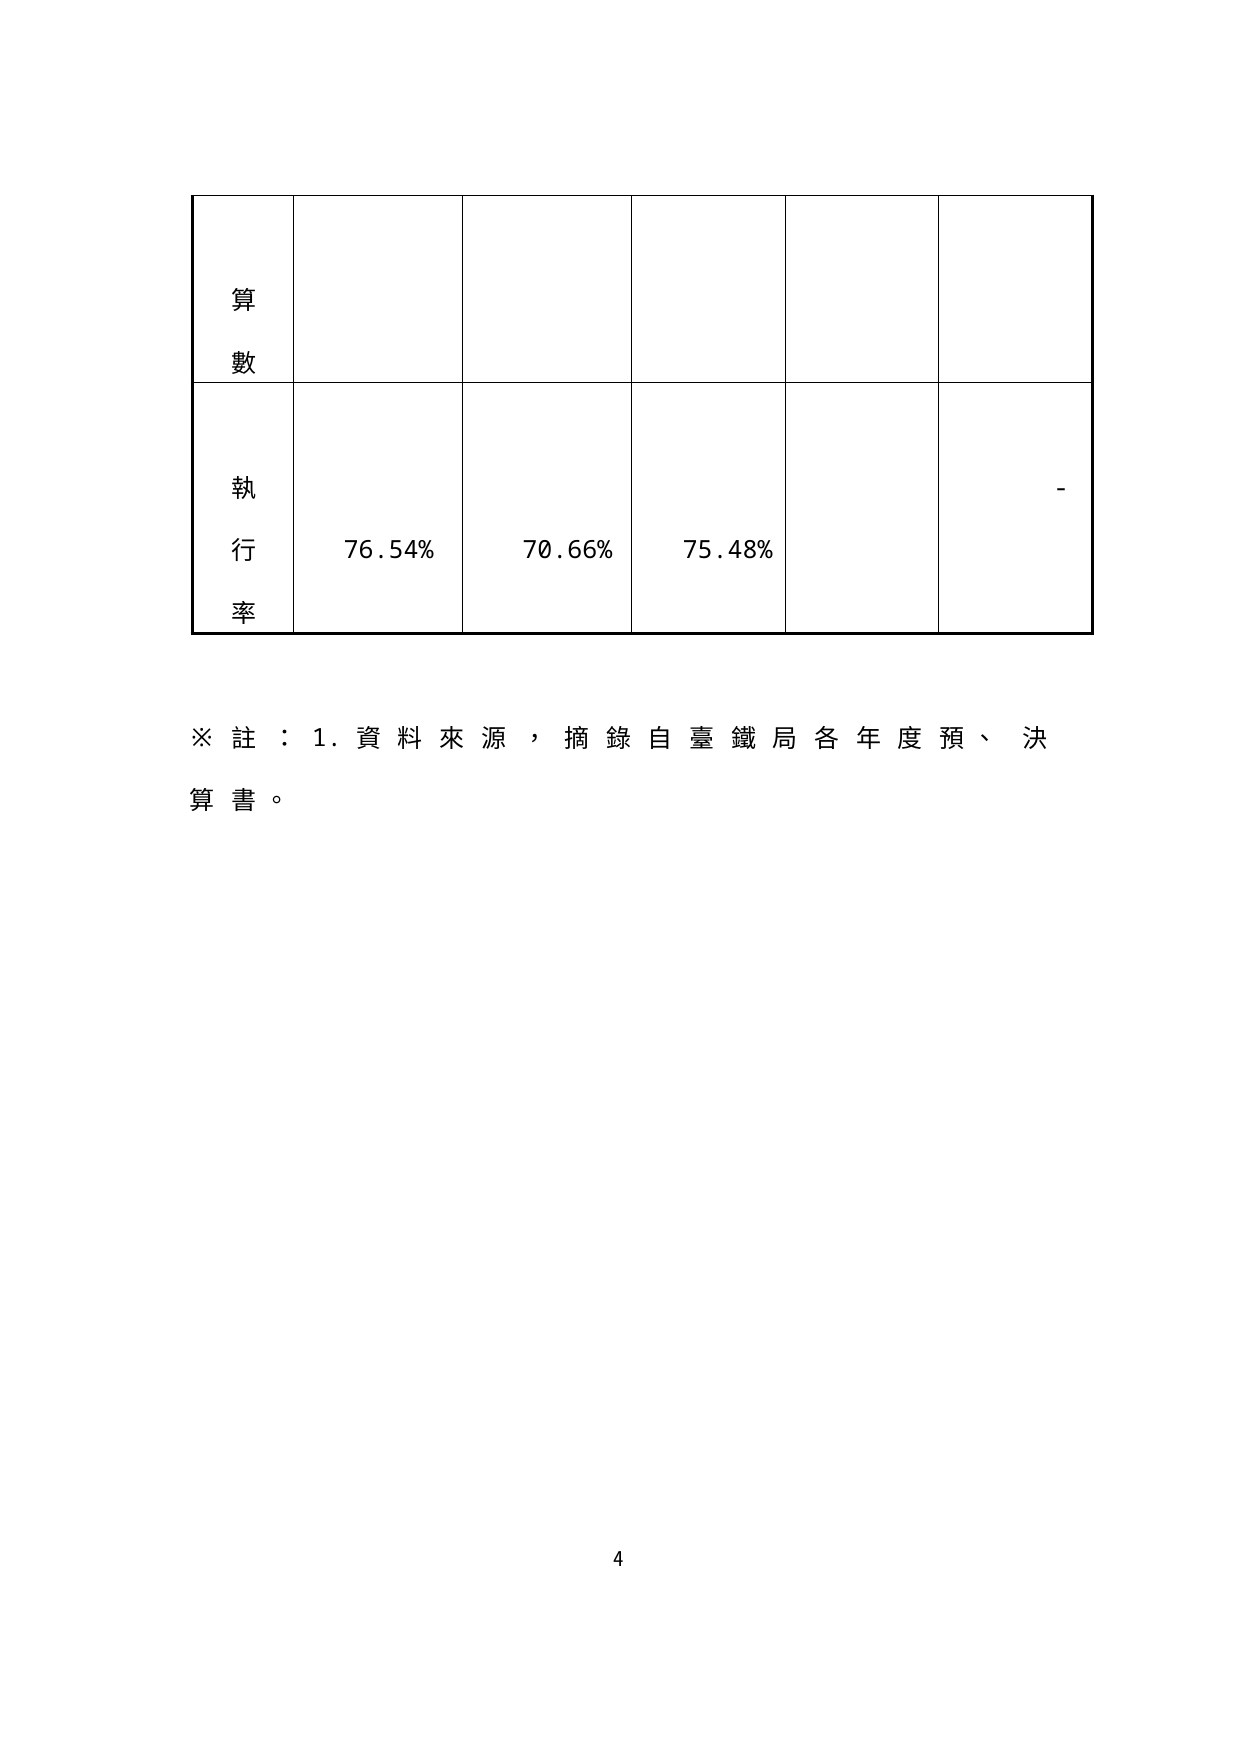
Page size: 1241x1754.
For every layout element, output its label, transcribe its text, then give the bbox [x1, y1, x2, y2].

table_cell 75.48% [632, 383, 785, 632]
table_cell 70.66% [463, 383, 631, 632]
text ※註：1.資料來源，摘錄自臺鐵局各年度預、決算書。 [181, 695, 1056, 820]
table_cell [786, 196, 938, 382]
table_cell 算數 [194, 196, 293, 382]
table_cell [463, 196, 631, 382]
table_cell [786, 383, 938, 632]
table_cell 76.54% [294, 383, 462, 632]
table_cell [294, 196, 462, 382]
table_cell 執行率 [194, 383, 293, 632]
table_cell [632, 196, 785, 382]
table_cell - [939, 196, 1091, 382]
table_cell - [939, 383, 1091, 632]
